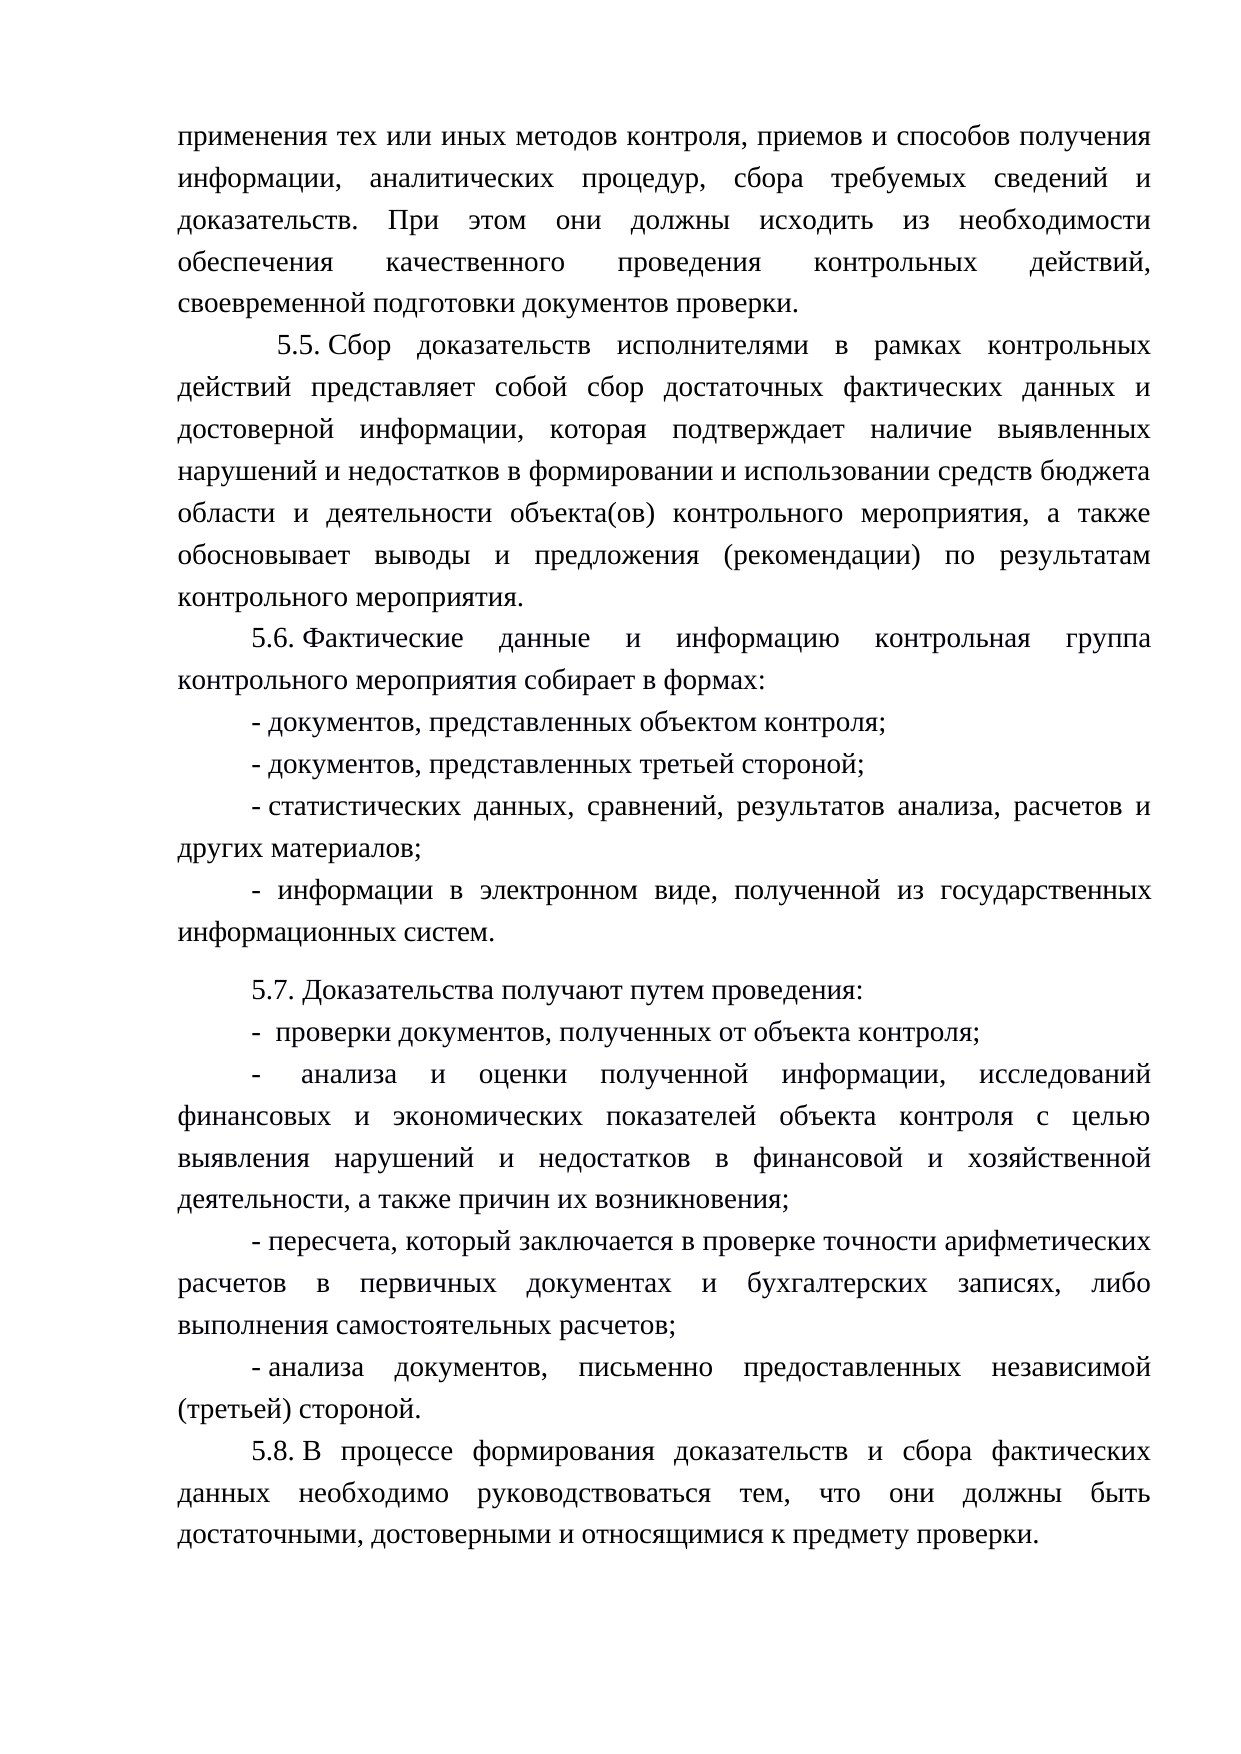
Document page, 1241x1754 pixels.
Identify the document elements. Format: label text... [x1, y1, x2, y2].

text - документов, представленных третьей стороной; [177, 746, 1152, 780]
text - статистических данных, сравнений, результатов анализа, расчетов и других материалов; [177, 788, 1152, 863]
text 5.8. В процессе формирования доказательств и сбора фактических данных необходимо руководствоваться тем, что они должны быть достаточными, достоверными и относящимися к предмету проверки. [177, 1433, 1152, 1550]
text - анализа документов, письменно предоставленных независимой (третьей) стороной. [177, 1349, 1152, 1424]
text 5.6. Фактические данные и информацию контрольная группа контрольного мероприятия собирает в формах: [177, 621, 1152, 696]
text применения тех или иных методов контроля, приемов и способов получения информации, аналитических процедур, сбора требуемых сведений и доказательств. При этом они должны исходить из необходимости обеспечения качественного проведения контрольных действий, своевременной подготовки документов проверки. [177, 118, 1152, 319]
text - проверки документов, полученных от объекта контроля; [177, 1014, 1152, 1048]
text 5.7. Доказательства получают путем проведения: [177, 972, 1152, 1006]
text - информации в электронном виде, полученной из государственных информационных систем. [177, 872, 1152, 947]
text - документов, представленных объектом контроля; [177, 704, 1152, 738]
text 5.5. Сбор доказательств исполнителями в рамках контрольных действий представляет собой сбор достаточных фактических данных и достоверной информации, которая подтверждает наличие выявленных нарушений и недостатков в формировании и использовании средств бюджета области и деятельности объекта(ов) контрольного мероприятия, а также обосновывает выводы и предложения (рекомендации) по результатам контрольного мероприятия. [177, 327, 1152, 612]
text - пересчета, который заключается в проверке точности арифметических расчетов в первичных документах и бухгалтерских записях, либо выполнения самостоятельных расчетов; [177, 1223, 1152, 1341]
text - анализа и оценки полученной информации, исследований финансовых и экономических показателей объекта контроля с целью выявления нарушений и недостатков в финансовой и хозяйственной деятельности, а также причин их возникновения; [177, 1056, 1152, 1215]
